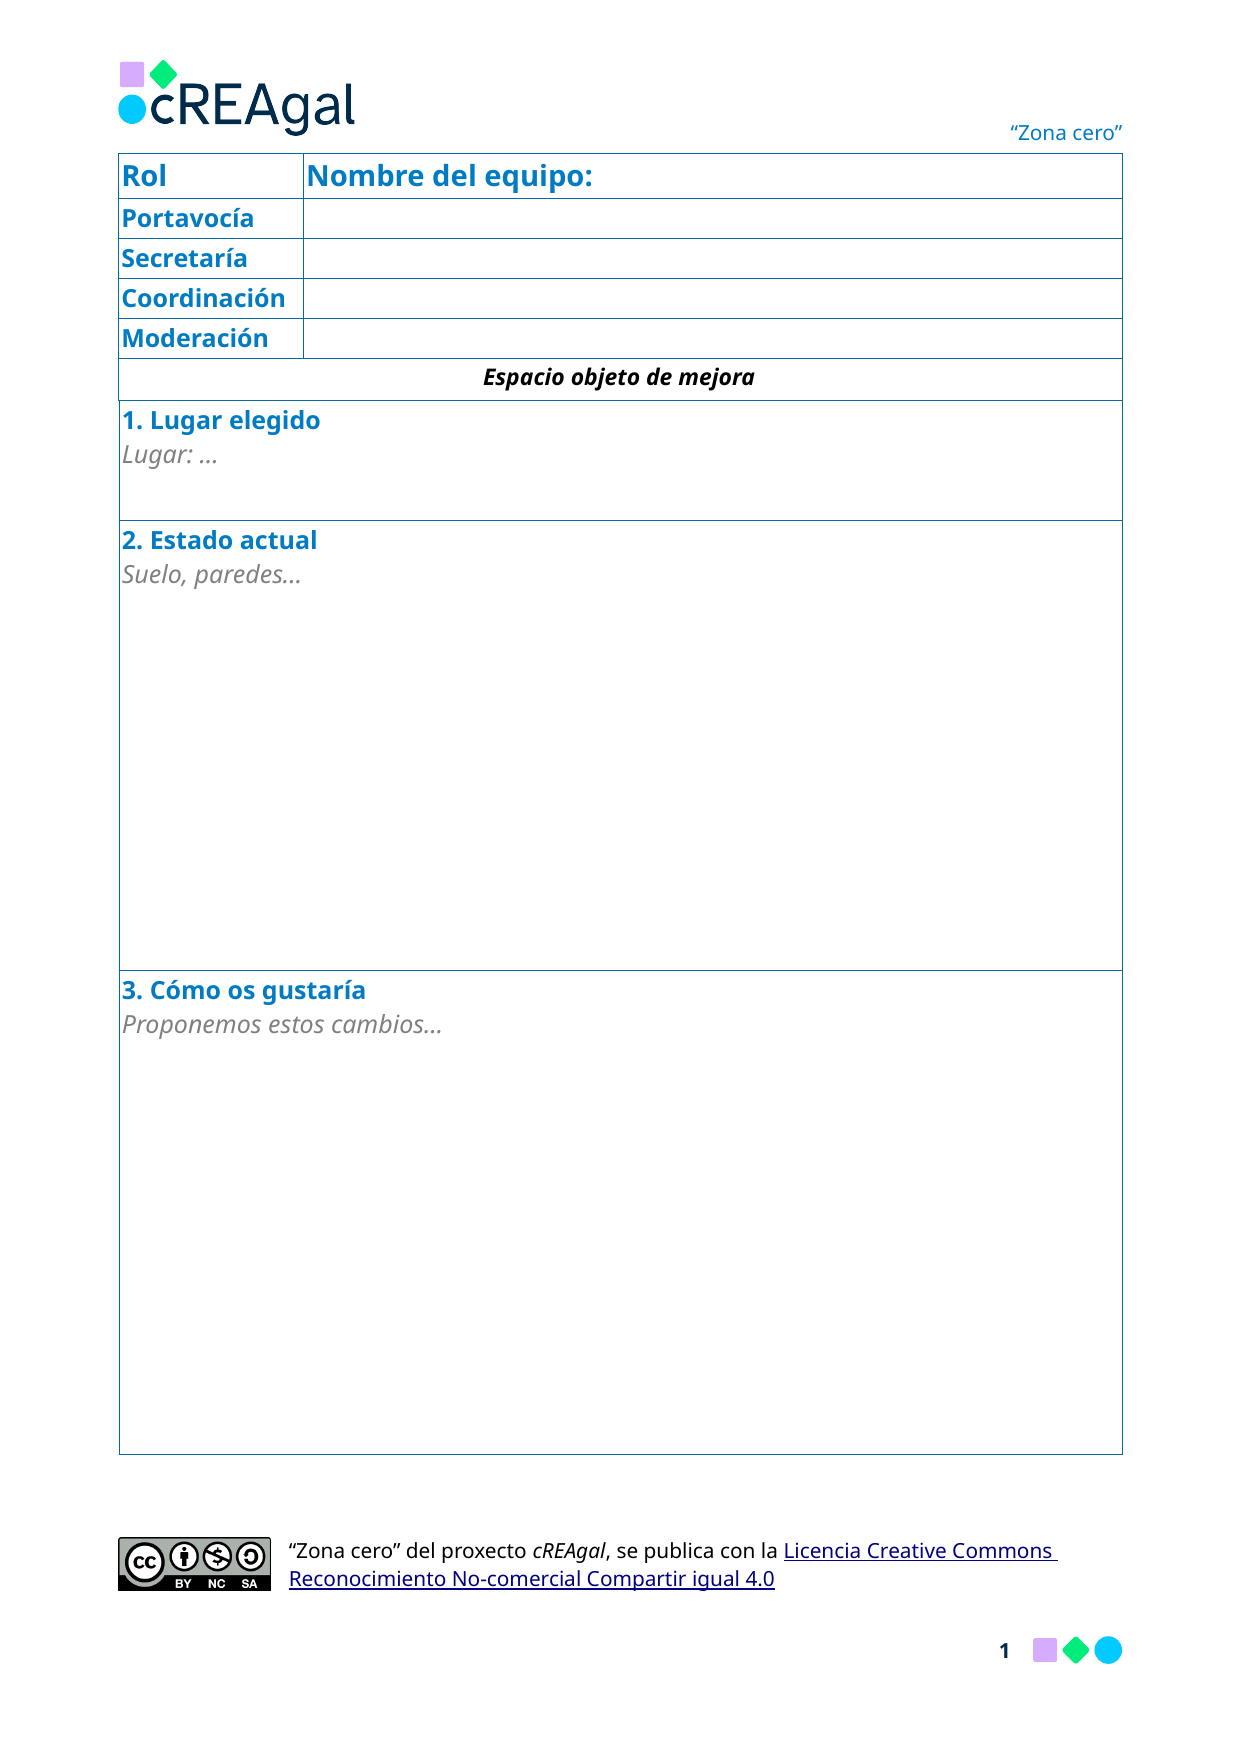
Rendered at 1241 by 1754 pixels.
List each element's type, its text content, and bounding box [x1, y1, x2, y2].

table_cell Coordinación [119, 279, 303, 318]
table_cell 2. Estado actual Suelo, paredes... [120, 521, 1122, 970]
table_header Nombre del equipo: [304, 154, 1122, 198]
table_cell Portavocía [119, 199, 303, 238]
table_cell [304, 319, 1122, 358]
picture [118, 60, 355, 136]
table_header 1. Lugar elegido Lugar: … [120, 401, 1122, 520]
table_cell [304, 279, 1122, 318]
text “Zona cero” del proxecto cREAgal, se publica con la Licencia Creative Commons Reconocimiento No-comercial Compartir igual 4.0 [118, 1536, 1122, 1593]
table_cell Moderación [119, 319, 303, 358]
table_cell Secretaría [119, 239, 303, 278]
table_cell [304, 239, 1122, 278]
table_cell 3. Cómo os gustaría Proponemos estos cambios... [120, 971, 1122, 1453]
table_header Rol [119, 154, 303, 198]
picture [118, 1537, 271, 1591]
table_cell Espacio objeto de mejora [119, 359, 1122, 399]
table_cell [304, 199, 1122, 238]
